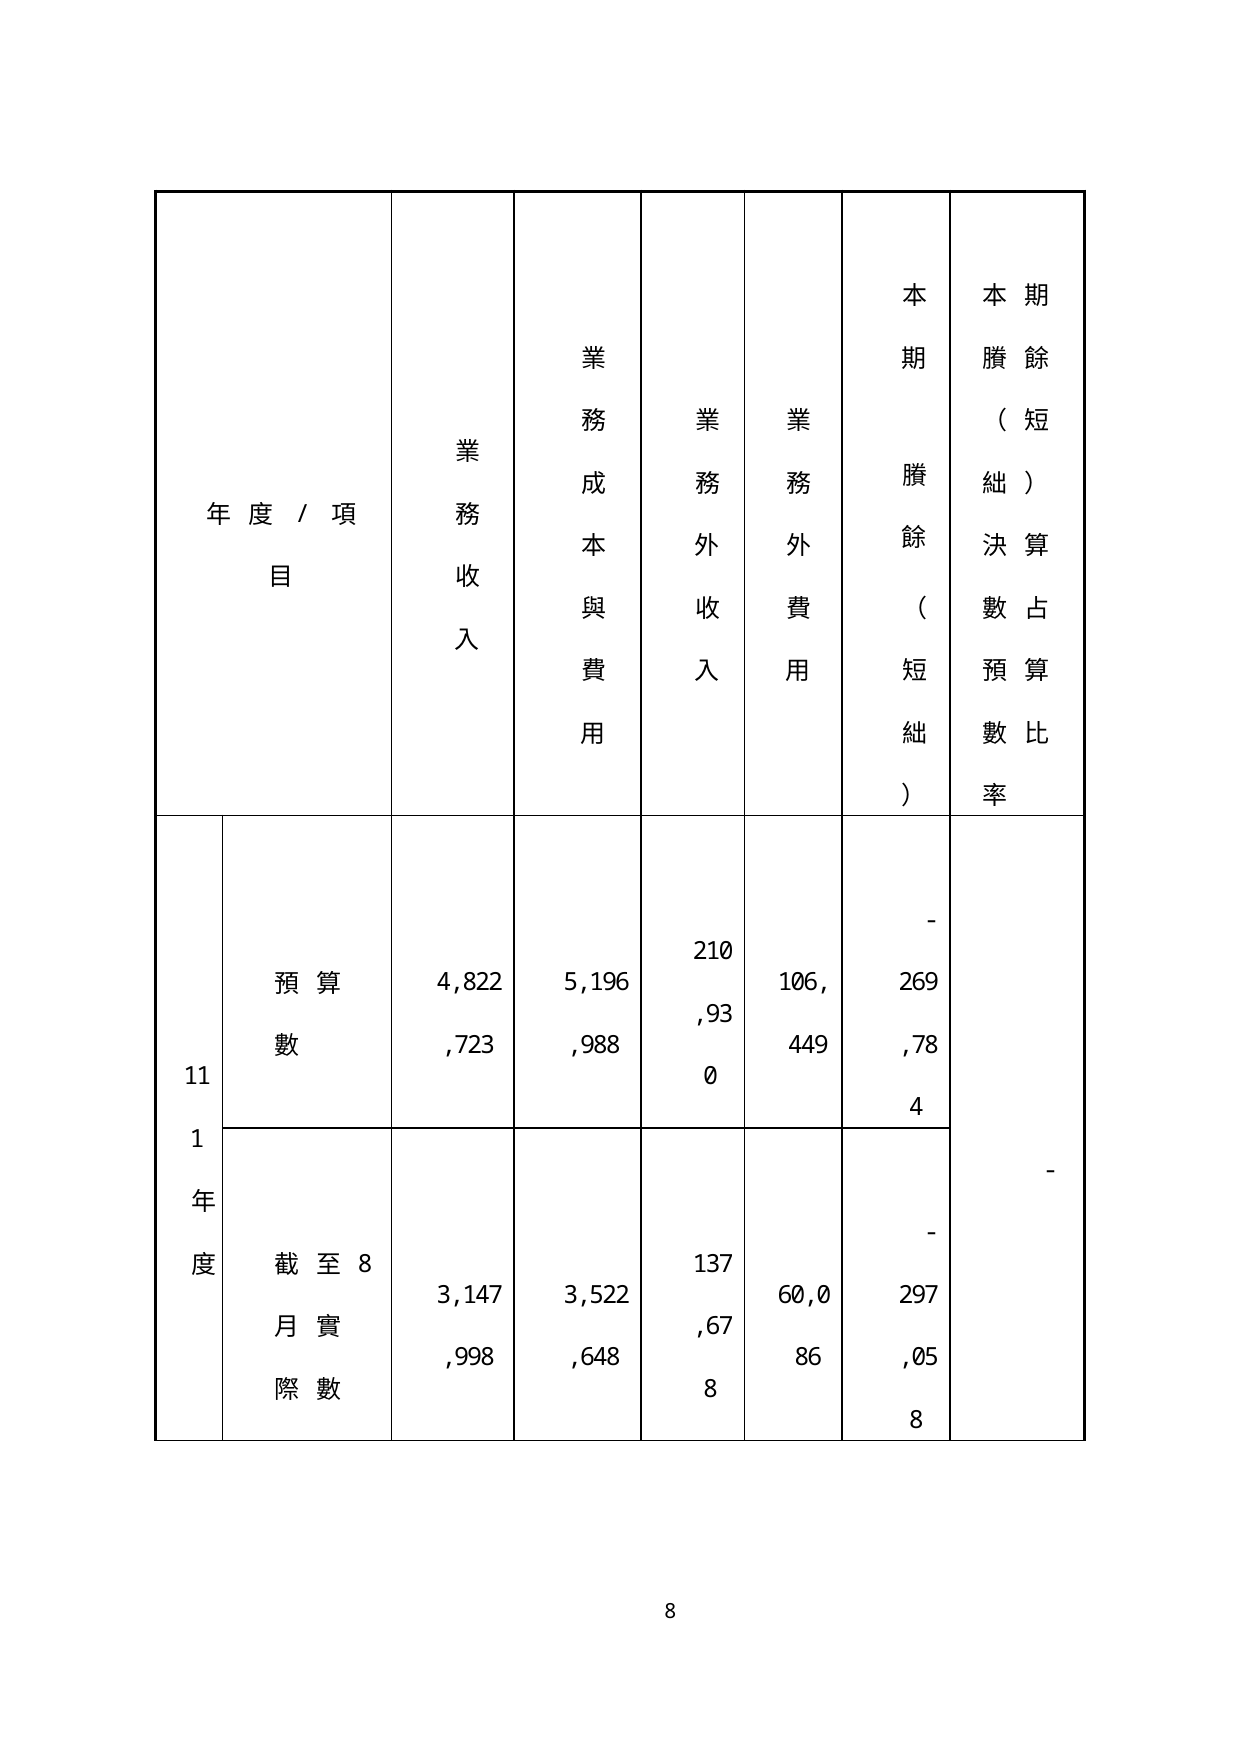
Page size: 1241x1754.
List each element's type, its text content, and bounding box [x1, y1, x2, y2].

table_cell 截至8月實際數 [223, 1129, 391, 1439]
table_header 本期 賸餘 （短絀） [843, 193, 949, 814]
table_header 業務成本與費用 [515, 193, 640, 814]
table_cell - [951, 816, 1083, 1439]
table_cell 3,147,998 [392, 1129, 513, 1439]
table_cell 4,822,723 [392, 816, 513, 1127]
table_header 年度/項目 [157, 193, 391, 814]
table_header 業務外 收入 [642, 193, 744, 814]
table_cell 210,930 [642, 816, 744, 1127]
table_cell 106,449 [745, 816, 841, 1127]
table_cell 3,522,648 [515, 1129, 640, 1439]
table_cell 111年度 [157, 816, 222, 1439]
table_cell 5,196,988 [515, 816, 640, 1127]
table_header 本期賸餘（短絀）決算數占預算數比率 [951, 193, 1083, 814]
table_cell 137,678 [642, 1129, 744, 1439]
table_cell 60,086 [745, 1129, 841, 1439]
table_cell 預算數 [223, 816, 391, 1127]
table_header 業務收入 [392, 193, 513, 814]
table_cell -269,784 [843, 816, 949, 1127]
table_header 業務外費用 [745, 193, 841, 814]
table_cell -297,058 [843, 1129, 949, 1439]
